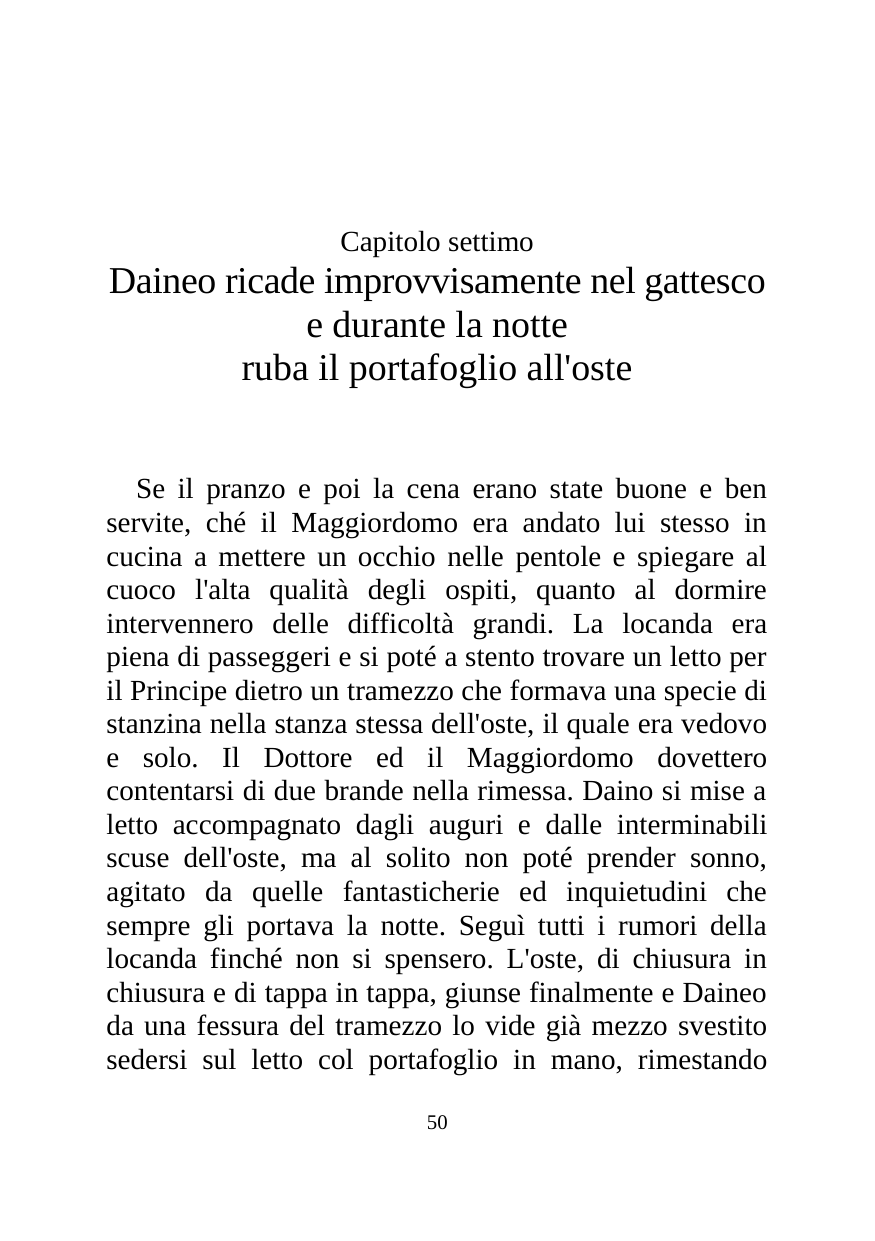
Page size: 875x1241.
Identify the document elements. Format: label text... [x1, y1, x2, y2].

text Se il pranzo e poi la cena erano state buone e ben servite, ché il Maggiordomo era andato lui stesso in cucina a mettere un occhio nelle pentole e spiegare al cuoco l'alta qualità degli ospiti, quanto al dormire intervennero delle difficoltà grandi. La locanda era piena di passeggeri e si poté a stento trovare un letto per il Principe dietro un tramezzo che formava una specie di stanzina nella stanza stessa dell'oste, il quale era vedovo e solo. Il Dottore ed il Maggiordomo dovettero contentarsi di due brande nella rimessa. Daino si mise a letto accompagnato dagli auguri e dalle interminabili scuse dell'oste, ma al solito non poté prender sonno, agitato da quelle fantasticherie ed inquietudini che sempre gli portava la notte. Seguì tutti i rumori della locanda finché non si spensero. L'oste, di chiusura in chiusura e di tappa in tappa, giunse finalmente e Daineo da una fessura del tramezzo lo vide già mezzo svestito sedersi sul letto col portafoglio in mano, rimestando [106, 472, 768, 1075]
subtitle Capitolo settimo Daineo ricade improvvisamente nel gattesco e durante la notte ruba il portafoglio all'oste [106, 224, 768, 389]
